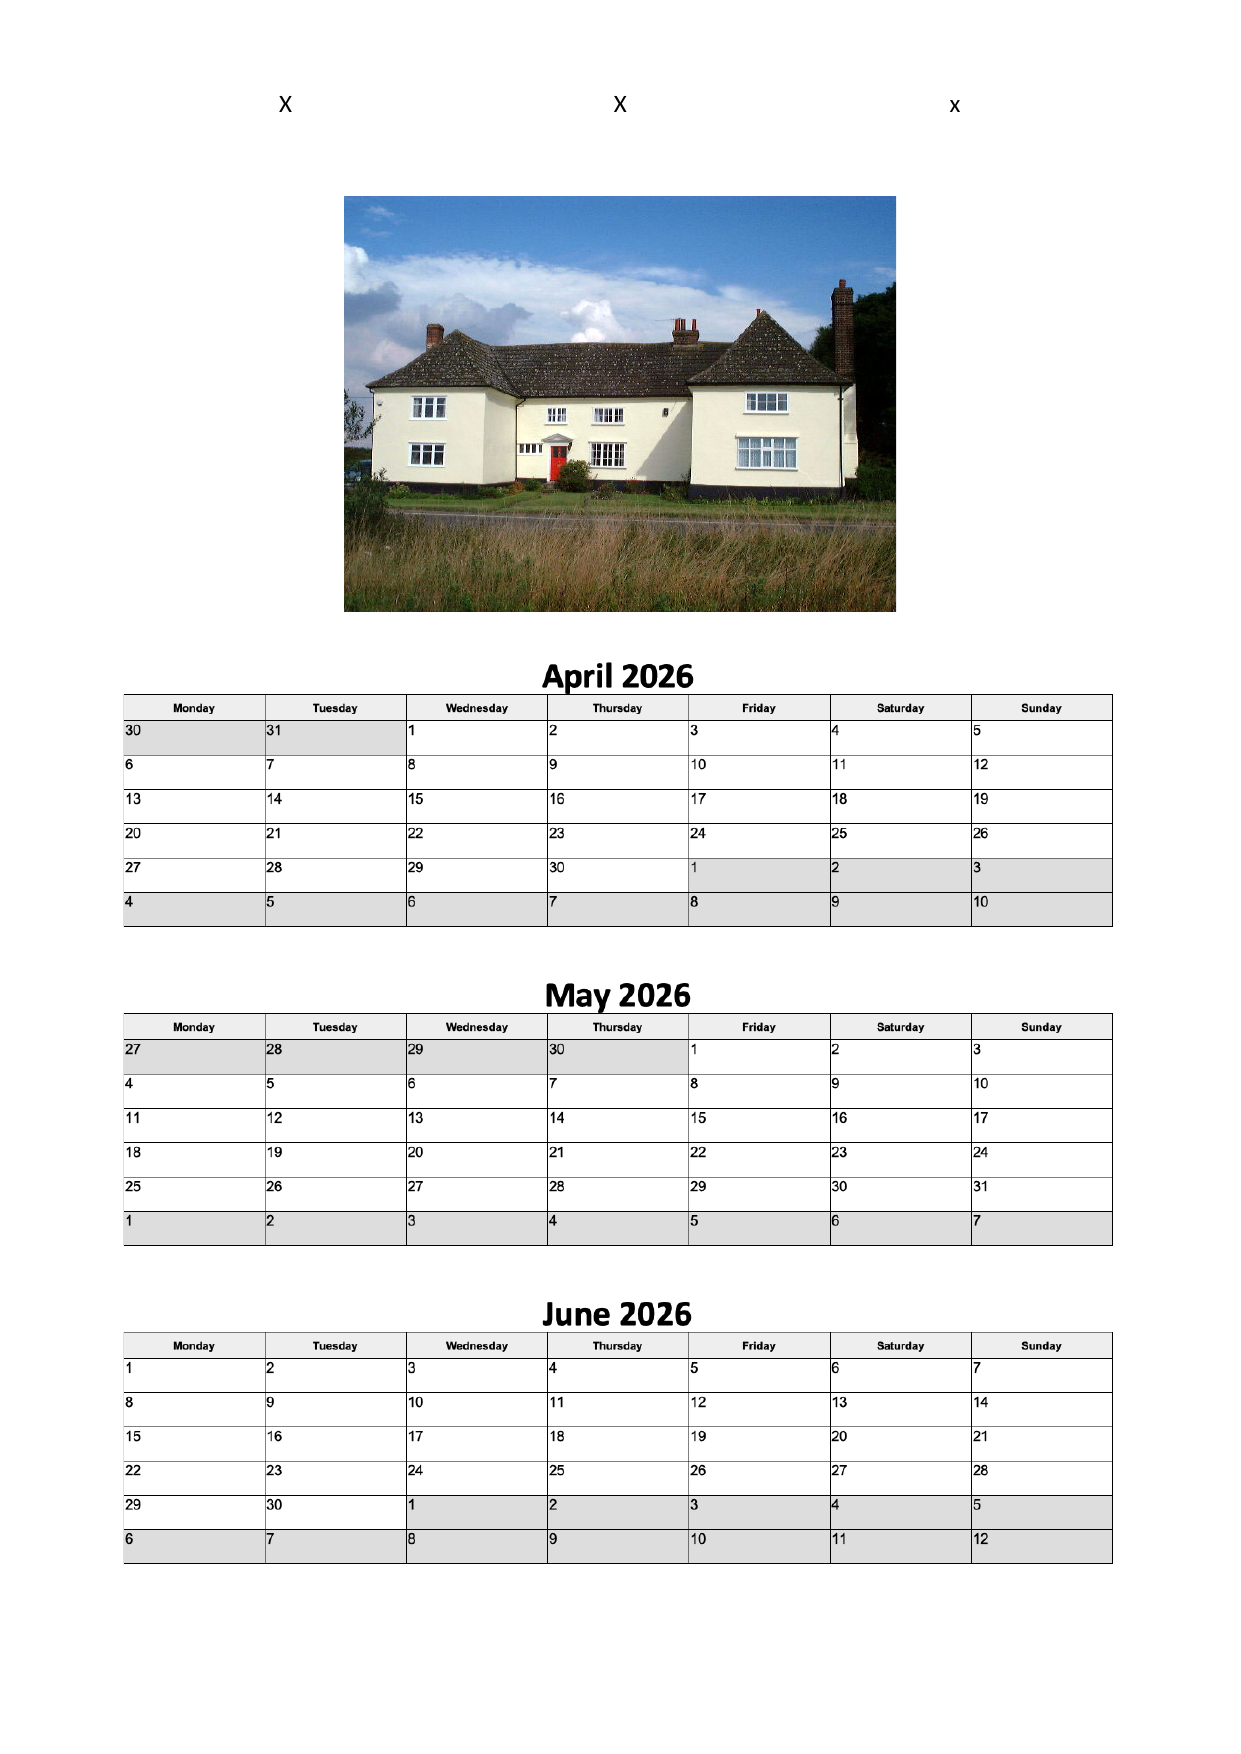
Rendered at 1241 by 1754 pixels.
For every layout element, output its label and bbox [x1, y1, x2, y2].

table_cell [118, 654, 1122, 967]
table_cell [118, 648, 1122, 653]
picture [123, 1291, 1117, 1568]
picture [344, 196, 897, 612]
picture [123, 653, 1117, 931]
table_cell [118, 1285, 1122, 1604]
picture [123, 972, 1117, 1250]
table_header [118, 179, 1122, 648]
table_cell [118, 967, 1122, 1285]
